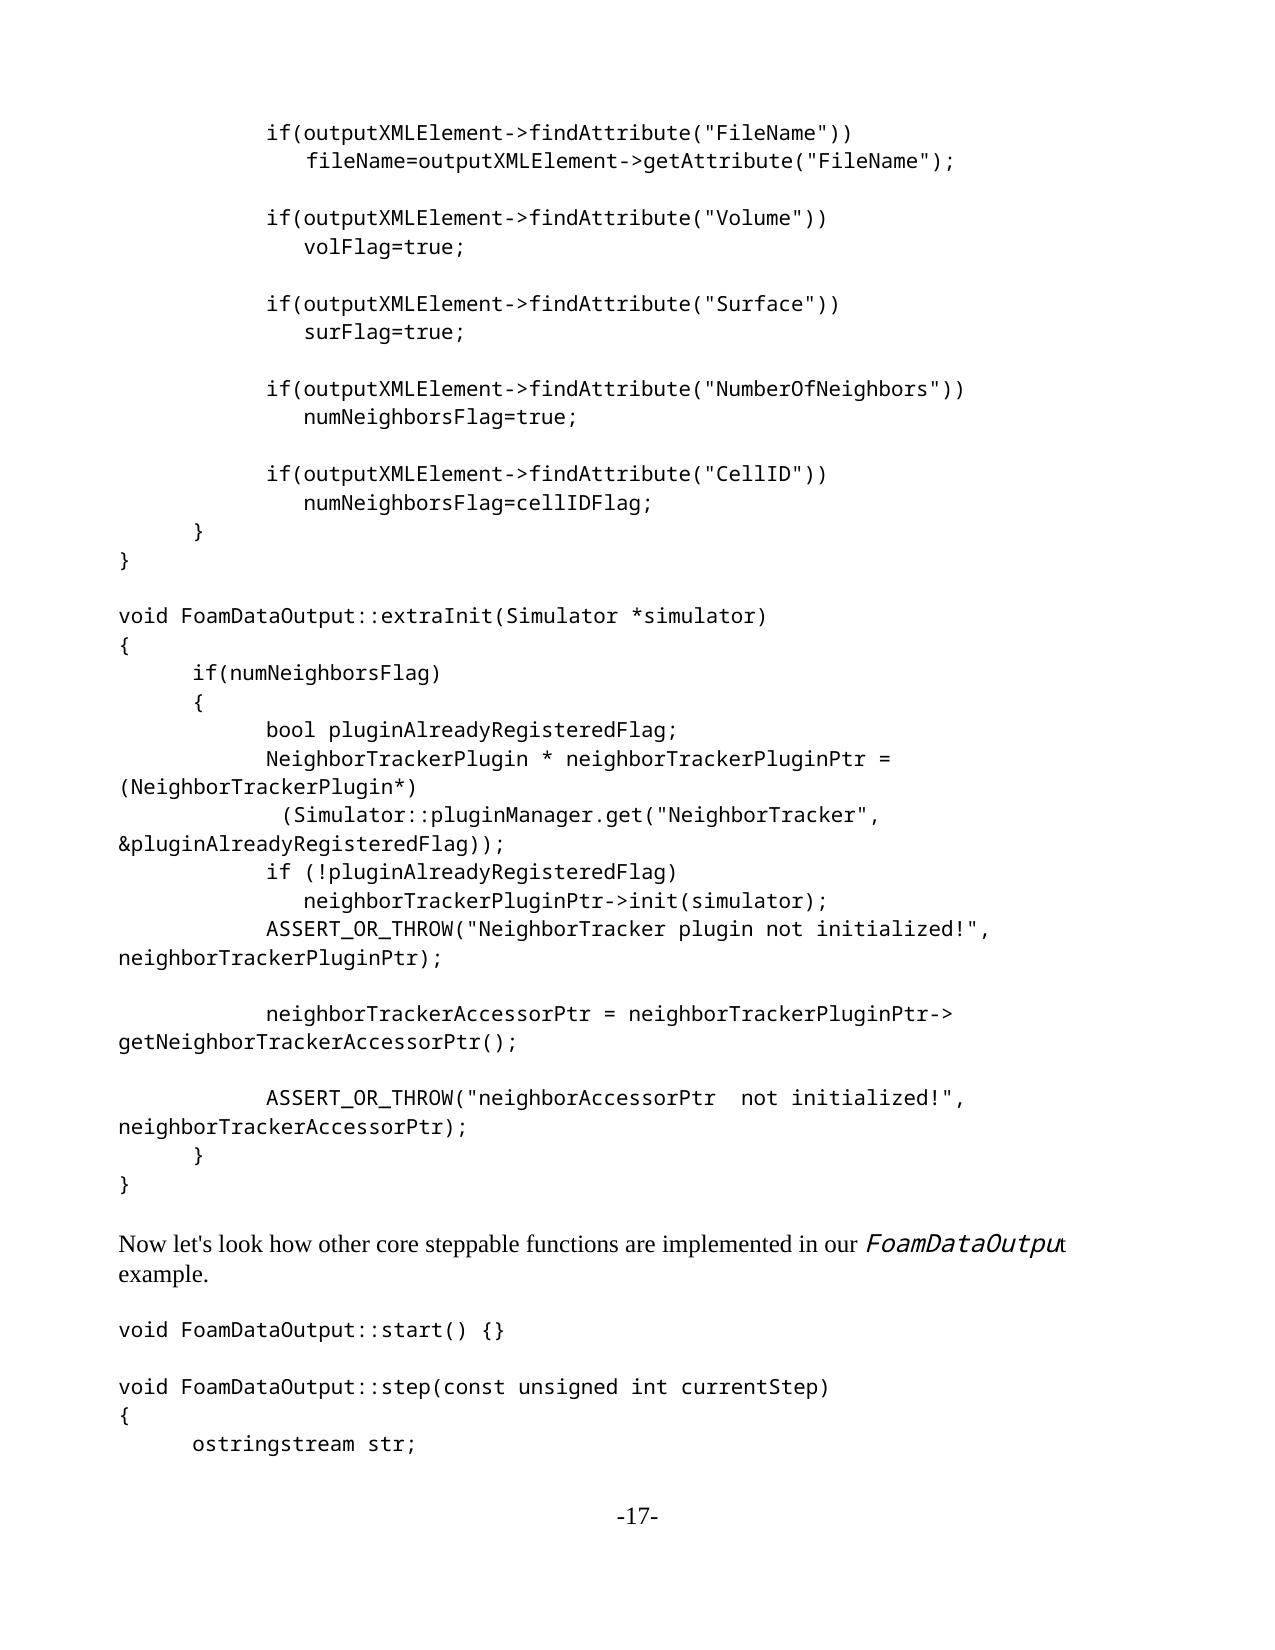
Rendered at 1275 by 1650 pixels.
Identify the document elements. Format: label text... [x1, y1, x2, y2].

text ASSERT_OR_THROW("NeighborTracker plugin not initialized!", neighborTrackerPluginPtr); [118, 914, 1157, 971]
text NeighborTrackerPlugin * neighborTrackerPluginPtr = (NeighborTrackerPlugin*) [118, 744, 1157, 801]
text if(outputXMLElement->findAttribute("NumberOfNeighbors")) [118, 374, 1157, 402]
text if(outputXMLElement->findAttribute("CellID")) [118, 459, 1157, 488]
text volFlag=true; [118, 232, 1157, 260]
text if(outputXMLElement->findAttribute("Surface")) [118, 289, 1157, 317]
text numNeighborsFlag=true; [118, 402, 1157, 431]
text { [118, 1401, 1157, 1429]
text { [118, 687, 1157, 715]
text void FoamDataOutput::extraInit(Simulator *simulator) [118, 602, 1157, 630]
text if (!pluginAlreadyRegisteredFlag) [118, 857, 1157, 886]
text void FoamDataOutput::start() {} [118, 1315, 1157, 1344]
text neighborTrackerPluginPtr->init(simulator); [118, 886, 1157, 914]
text (Simulator::pluginManager.get("NeighborTracker", &pluginAlreadyRegisteredFlag)); [118, 801, 1157, 857]
text bool pluginAlreadyRegisteredFlag; [118, 715, 1157, 744]
text ASSERT_OR_THROW("neighborAccessorPtr not initialized!", neighborTrackerAccessorPtr); [118, 1083, 1157, 1140]
text numNeighborsFlag=cellIDFlag; [118, 488, 1157, 516]
text void FoamDataOutput::step(const unsigned int currentStep) [118, 1372, 1157, 1401]
text } [118, 1169, 1157, 1197]
text } [118, 545, 1157, 573]
text if(numNeighborsFlag) [118, 658, 1157, 687]
text fileName=outputXMLElement->getAttribute("FileName"); [118, 147, 1157, 175]
text ostringstream str; [118, 1429, 1157, 1457]
text if(outputXMLElement->findAttribute("FileName")) [118, 118, 1157, 147]
text neighborTrackerAccessorPtr = neighborTrackerPluginPtr-> getNeighborTrackerAccessorPtr(); [118, 999, 1157, 1056]
text Now let's look how other core steppable functions are implemented in our FoamDataOutput example. [118, 1226, 1157, 1287]
text surFlag=true; [118, 317, 1157, 346]
text { [118, 630, 1157, 658]
text } [118, 1140, 1157, 1169]
text if(outputXMLElement->findAttribute("Volume")) [118, 203, 1157, 232]
text } [118, 516, 1157, 545]
